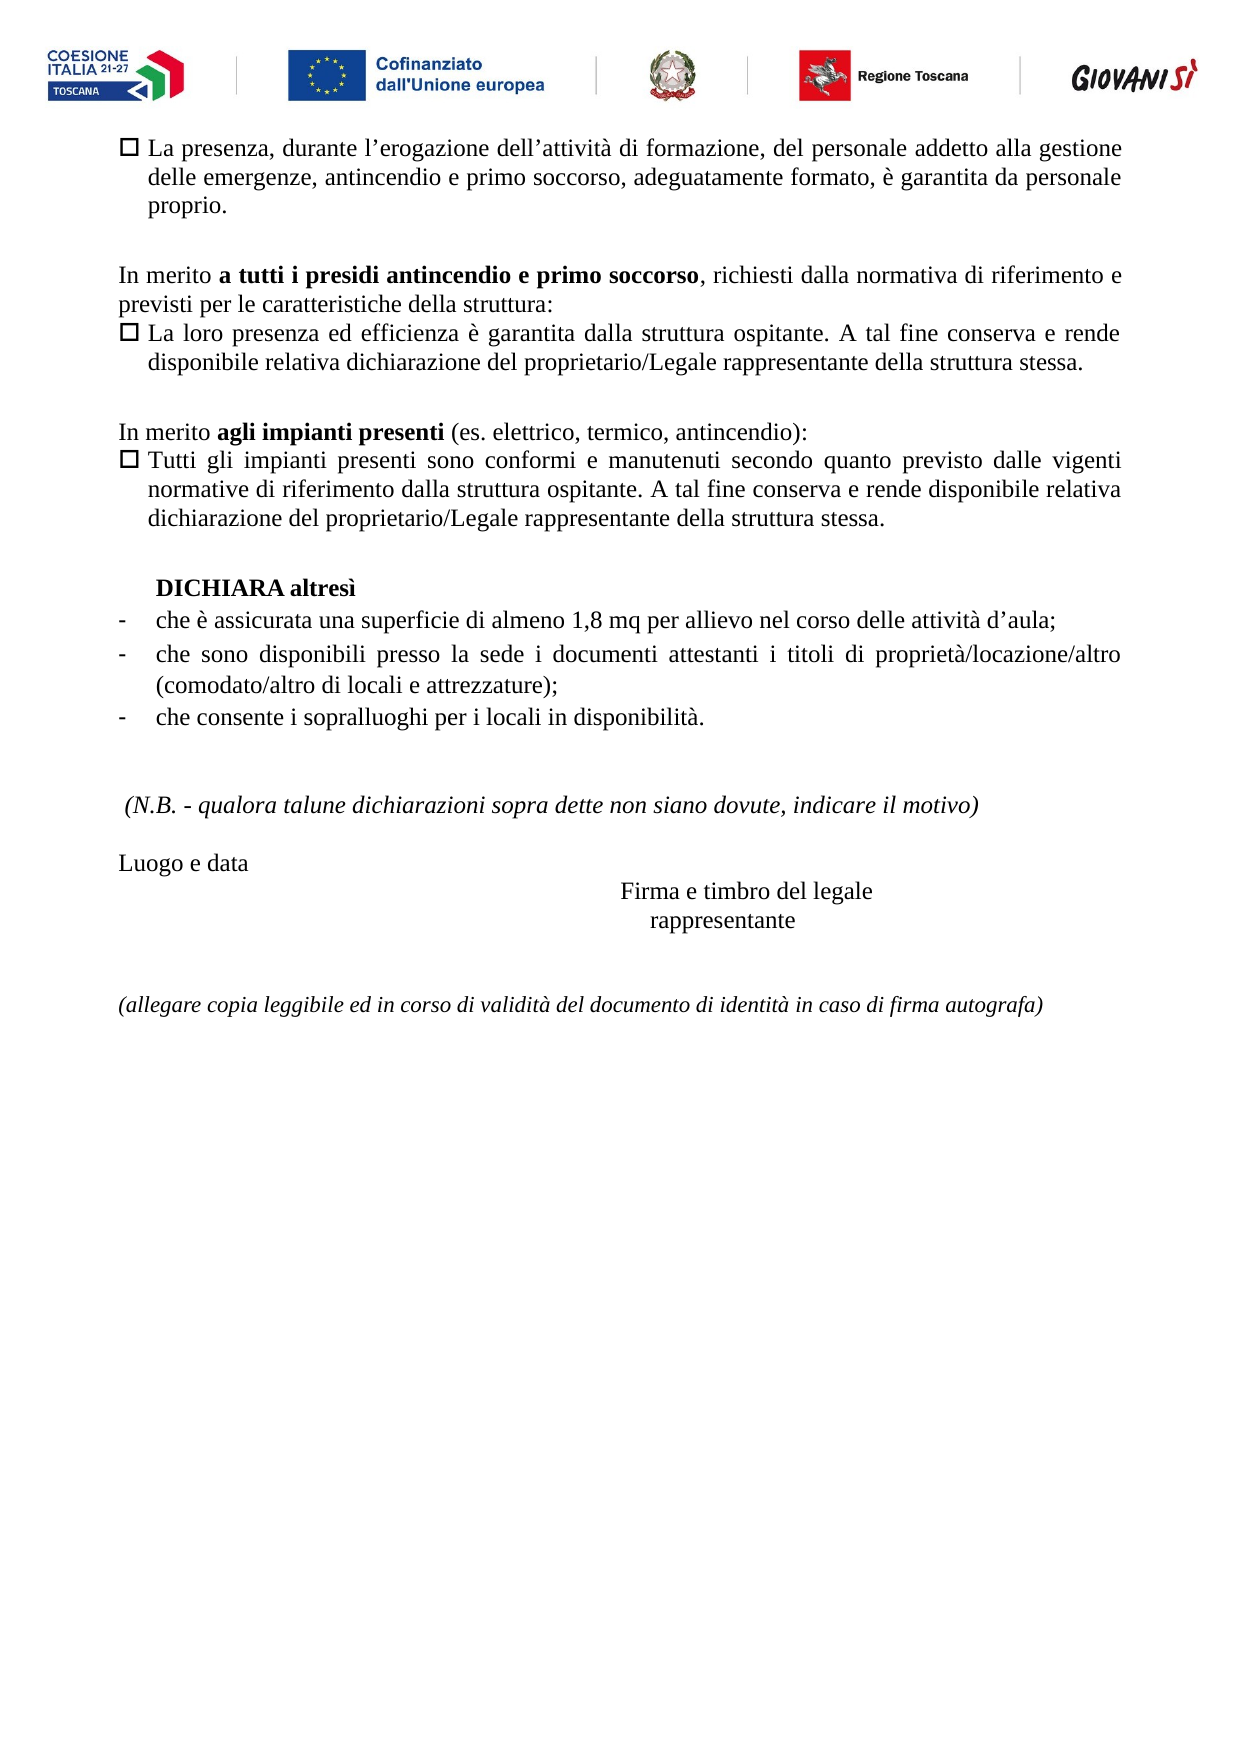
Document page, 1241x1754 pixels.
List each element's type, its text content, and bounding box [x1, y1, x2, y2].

list La loro presenza ed efficienza è garantita dalla struttura ospitante. A tal fine conserva e rende disponibile relativa dichiarazione del proprietario/Legale rappresentante della struttura stessa. [118, 318, 1122, 375]
text Firma e timbro del legale [620, 876, 1122, 905]
list (allegare copia leggibile ed in corso di validità del documento di identità in caso di firma autografa) [118, 991, 1122, 1018]
text DICHIARA altresì [156, 573, 1122, 602]
list che è assicurata una superficie di almeno 1,8 mq per allievo nel corso delle attività d’aula; [118, 602, 1122, 636]
text In merito a tutti i presidi antincendio e primo soccorso, richiesti dalla normativa di riferimento e previsti per le caratteristiche della struttura: [118, 260, 1122, 318]
list che sono disponibili presso la sede i documenti attestanti i titoli di proprietà/locazione/altro (comodato/altro di locali e attrezzature); [118, 636, 1122, 698]
text In merito agli impianti presenti (es. elettrico, termico, antincendio): [118, 417, 1122, 445]
picture [44, 46, 1200, 109]
text Luogo e data [118, 848, 1122, 876]
list La presenza, durante l’erogazione dell’attività di formazione, del personale addetto alla gestione delle emergenze, antincendio e primo soccorso, adeguatamente formato, è garantita da personale proprio. [118, 133, 1122, 219]
list Tutti gli impianti presenti sono conformi e manutenuti secondo quanto previsto dalle vigenti normative di riferimento dalla struttura ospitante. A tal fine conserva e rende disponibile relativa dichiarazione del proprietario/Legale rappresentante della struttura stessa. [118, 445, 1122, 532]
list che consente i sopralluoghi per i locali in disponibilità. [118, 698, 1122, 733]
text rappresentante [650, 905, 1122, 934]
text (N.B. - qualora talune dichiarazioni sopra dette non siano dovute, indicare il motivo) [118, 790, 1122, 819]
